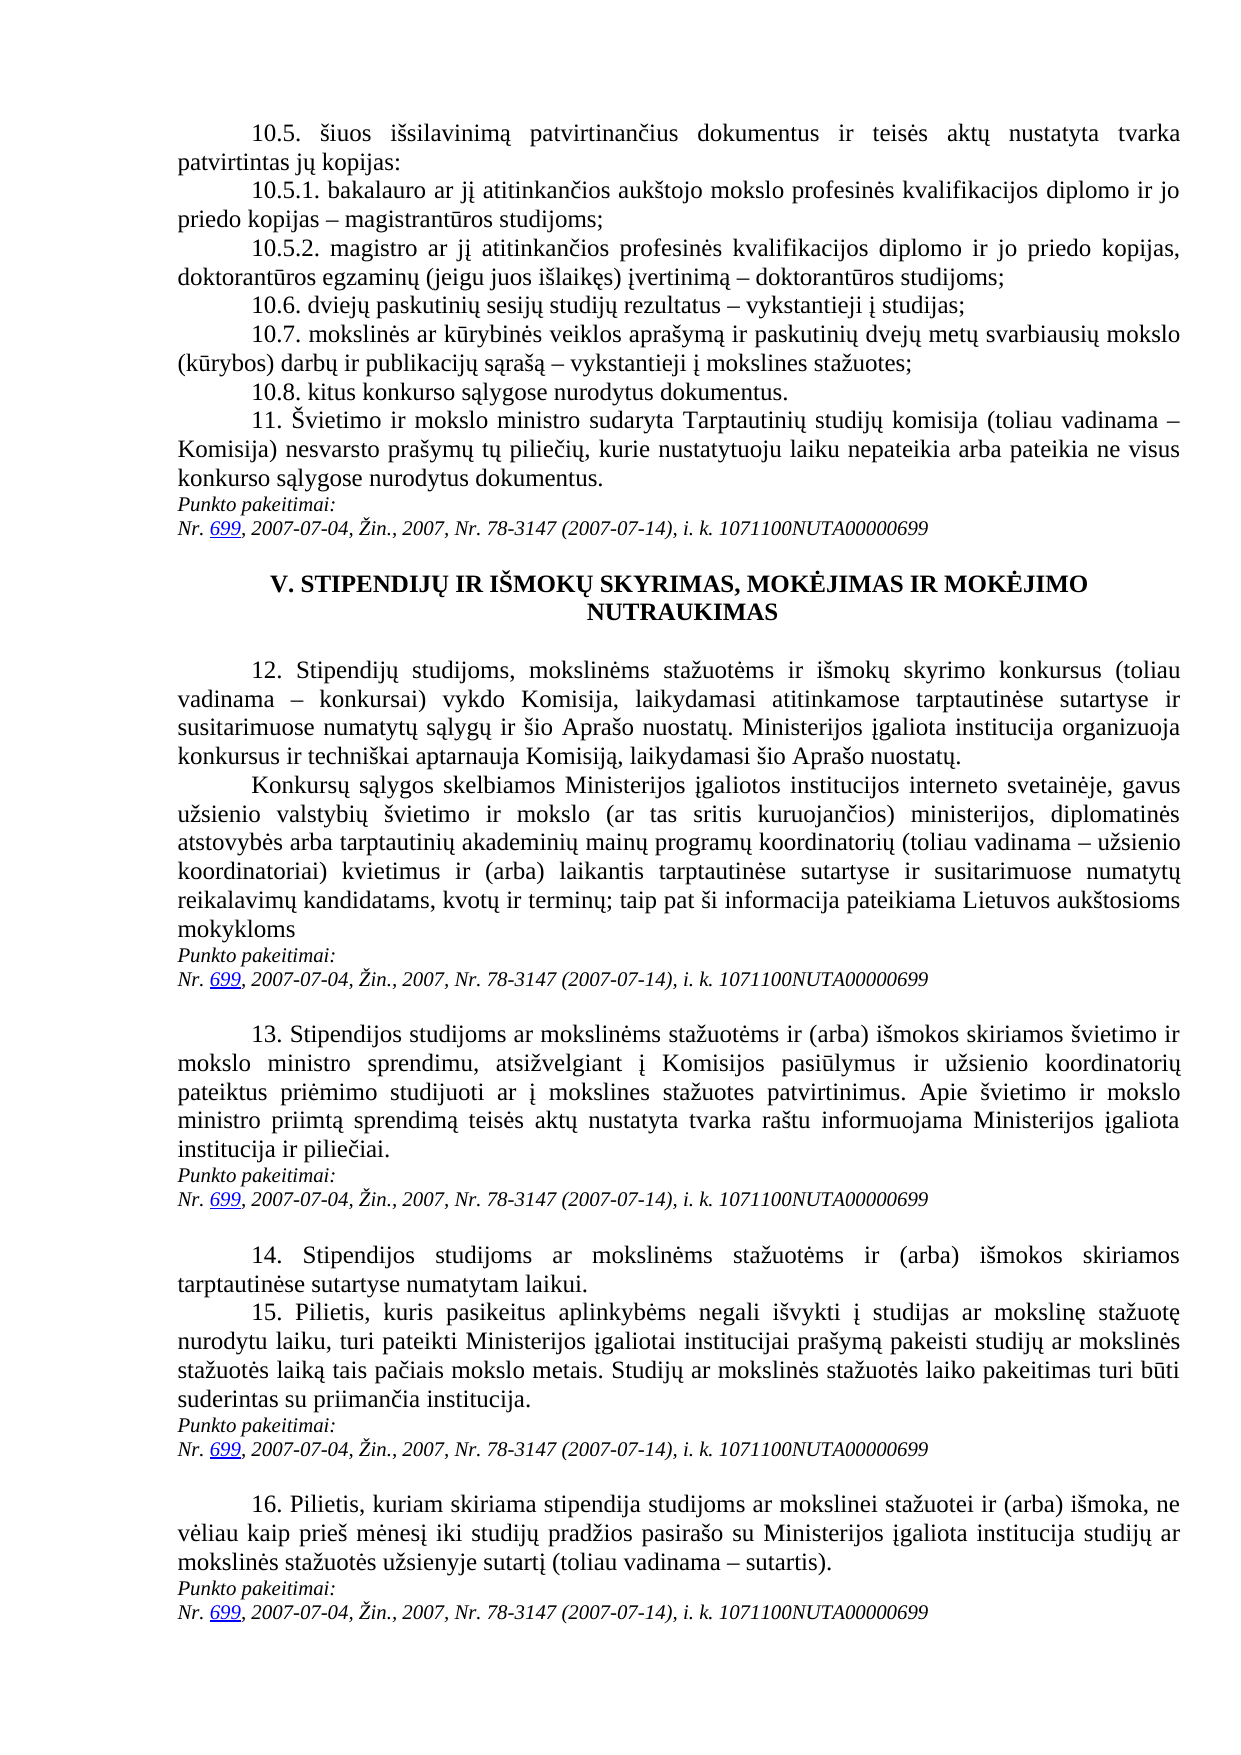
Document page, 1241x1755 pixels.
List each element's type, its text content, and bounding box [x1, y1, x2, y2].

text 10.8. kitus konkurso sąlygose nurodytus dokumentus. [177, 377, 1181, 406]
text Konkursų sąlygos skelbiamos Ministerijos įgaliotos institucijos interneto svetainėje, gavus užsienio valstybių švietimo ir mokslo (ar tas sritis kuruojančios) ministerijos, diplomatinės atstovybės arba tarptautinių akademinių mainų programų koordinatorių (toliau vadinama – užsienio koordinatoriai) kvietimus ir (arba) laikantis tarptautinėse sutartyse ir susitarimuose numatytų reikalavimų kandidatams, kvotų ir terminų; taip pat ši informacija pateikiama Lietuvos aukštosioms mokykloms [177, 770, 1181, 942]
text Nr. 699, 2007-07-04, Žin., 2007, Nr. 78-3147 (2007-07-14), i. k. 1071100NUTA00000699 [177, 1437, 1181, 1461]
text 10.5. šiuos išsilavinimą patvirtinančius dokumentus ir teisės aktų nustatyta tvarka patvirtintas jų kopijas: [177, 118, 1181, 176]
text 10.6. dviejų paskutinių sesijų studijų rezultatus – vykstantieji į studijas; [177, 291, 1181, 319]
text 14. Stipendijos studijoms ar mokslinėms stažuotėms ir (arba) išmokos skiriamos tarptautinėse sutartyse numatytam laikui. [177, 1240, 1181, 1297]
text Punkto pakeitimai: [177, 1412, 1181, 1437]
text 10.5.2. magistro ar jį atitinkančios profesinės kvalifikacijos diplomo ir jo priedo kopijas, doktorantūros egzaminų (jeigu juos išlaikęs) įvertinimą – doktorantūros studijoms; [177, 233, 1181, 291]
text Punkto pakeitimai: [177, 942, 1181, 967]
text V. STIPENDIJŲ IR IŠMOKŲ SKYRIMAS, MOKĖJIMAS IR MOKĖJIMO [177, 569, 1181, 597]
text Punkto pakeitimai: [177, 492, 1181, 516]
text 10.5.1. bakalauro ar jį atitinkančios aukštojo mokslo profesinės kvalifikacijos diplomo ir jo priedo kopijas – magistrantūros studijoms; [177, 176, 1181, 233]
text 12. Stipendijų studijoms, mokslinėms stažuotėms ir išmokų skyrimo konkursus (toliau vadinama – konkursai) vykdo Komisija, laikydamasi atitinkamose tarptautinėse sutartyse ir susitarimuose numatytų sąlygų ir šio Aprašo nuostatų. Ministerijos įgaliota institucija organizuoja konkursus ir techniškai aptarnauja Komisiją, laikydamasi šio Aprašo nuostatų. [177, 655, 1181, 770]
text Nr. 699, 2007-07-04, Žin., 2007, Nr. 78-3147 (2007-07-14), i. k. 1071100NUTA00000699 [177, 1187, 1181, 1211]
text NUTRAUKIMAS [177, 597, 1181, 626]
text 13. Stipendijos studijoms ar mokslinėms stažuotėms ir (arba) išmokos skiriamos švietimo ir mokslo ministro sprendimu, atsižvelgiant į Komisijos pasiūlymus ir užsienio koordinatorių pateiktus priėmimo studijuoti ar į mokslines stažuotes patvirtinimus. Apie švietimo ir mokslo ministro priimtą sprendimą teisės aktų nustatyta tvarka raštu informuojama Ministerijos įgaliota institucija ir piliečiai. [177, 1019, 1181, 1163]
text Nr. 699, 2007-07-04, Žin., 2007, Nr. 78-3147 (2007-07-14), i. k. 1071100NUTA00000699 [177, 967, 1181, 991]
text Nr. 699, 2007-07-04, Žin., 2007, Nr. 78-3147 (2007-07-14), i. k. 1071100NUTA00000699 [177, 1600, 1181, 1624]
text 16. Pilietis, kuriam skiriama stipendija studijoms ar mokslinei stažuotei ir (arba) išmoka, ne vėliau kaip prieš mėnesį iki studijų pradžios pasirašo su Ministerijos įgaliota institucija studijų ar mokslinės stažuotės užsienyje sutartį (toliau vadinama – sutartis). [177, 1489, 1181, 1576]
text 10.7. mokslinės ar kūrybinės veiklos aprašymą ir paskutinių dvejų metų svarbiausių mokslo (kūrybos) darbų ir publikacijų sąrašą – vykstantieji į mokslines stažuotes; [177, 319, 1181, 377]
text Punkto pakeitimai: [177, 1163, 1181, 1187]
text 11. Švietimo ir mokslo ministro sudaryta Tarptautinių studijų komisija (toliau vadinama – Komisija) nesvarsto prašymų tų piliečių, kurie nustatytuoju laiku nepateikia arba pateikia ne visus konkurso sąlygose nurodytus dokumentus. [177, 406, 1181, 492]
text 15. Pilietis, kuris pasikeitus aplinkybėms negali išvykti į studijas ar mokslinę stažuotę nurodytu laiku, turi pateikti Ministerijos įgaliotai institucijai prašymą pakeisti studijų ar mokslinės stažuotės laiką tais pačiais mokslo metais. Studijų ar mokslinės stažuotės laiko pakeitimas turi būti suderintas su priimančia institucija. [177, 1297, 1181, 1412]
text Punkto pakeitimai: [177, 1576, 1181, 1600]
text Nr. 699, 2007-07-04, Žin., 2007, Nr. 78-3147 (2007-07-14), i. k. 1071100NUTA00000699 [177, 516, 1181, 540]
